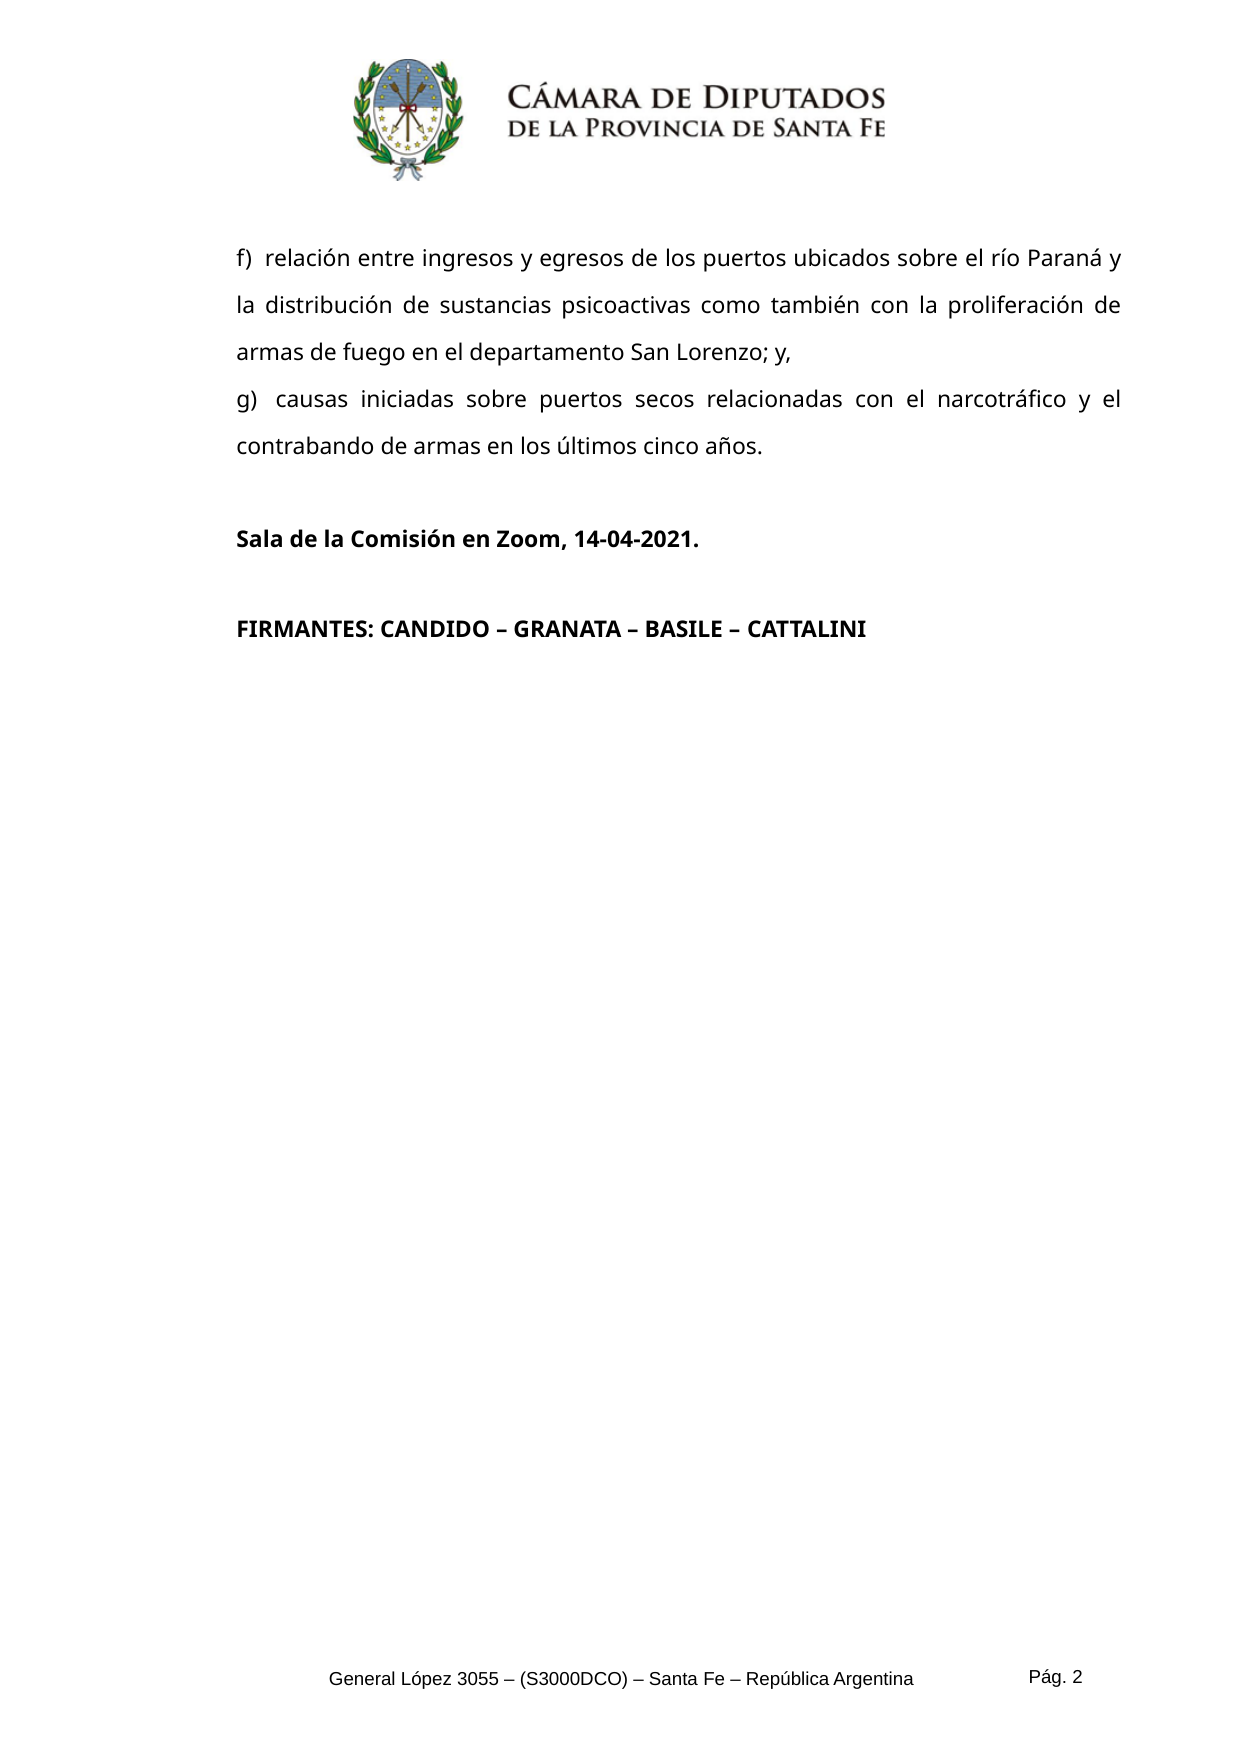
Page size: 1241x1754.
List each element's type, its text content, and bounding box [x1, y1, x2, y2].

text Sala de la Comisión en Zoom, 14-04-2021. [236, 523, 1122, 555]
list causas iniciadas sobre puertos secos relacionadas con el narcotráfico y el contrabando de armas en los últimos cinco años. [236, 383, 1122, 461]
text FIRMANTES: CANDIDO – GRANATA – BASILE – CATTALINI [236, 613, 1122, 645]
list relación entre ingresos y egresos de los puertos ubicados sobre el río Paraná y la distribución de sustancias psicoactivas como también con la proliferación de armas de fuego en el departamento San Lorenzo; y, [236, 242, 1122, 367]
